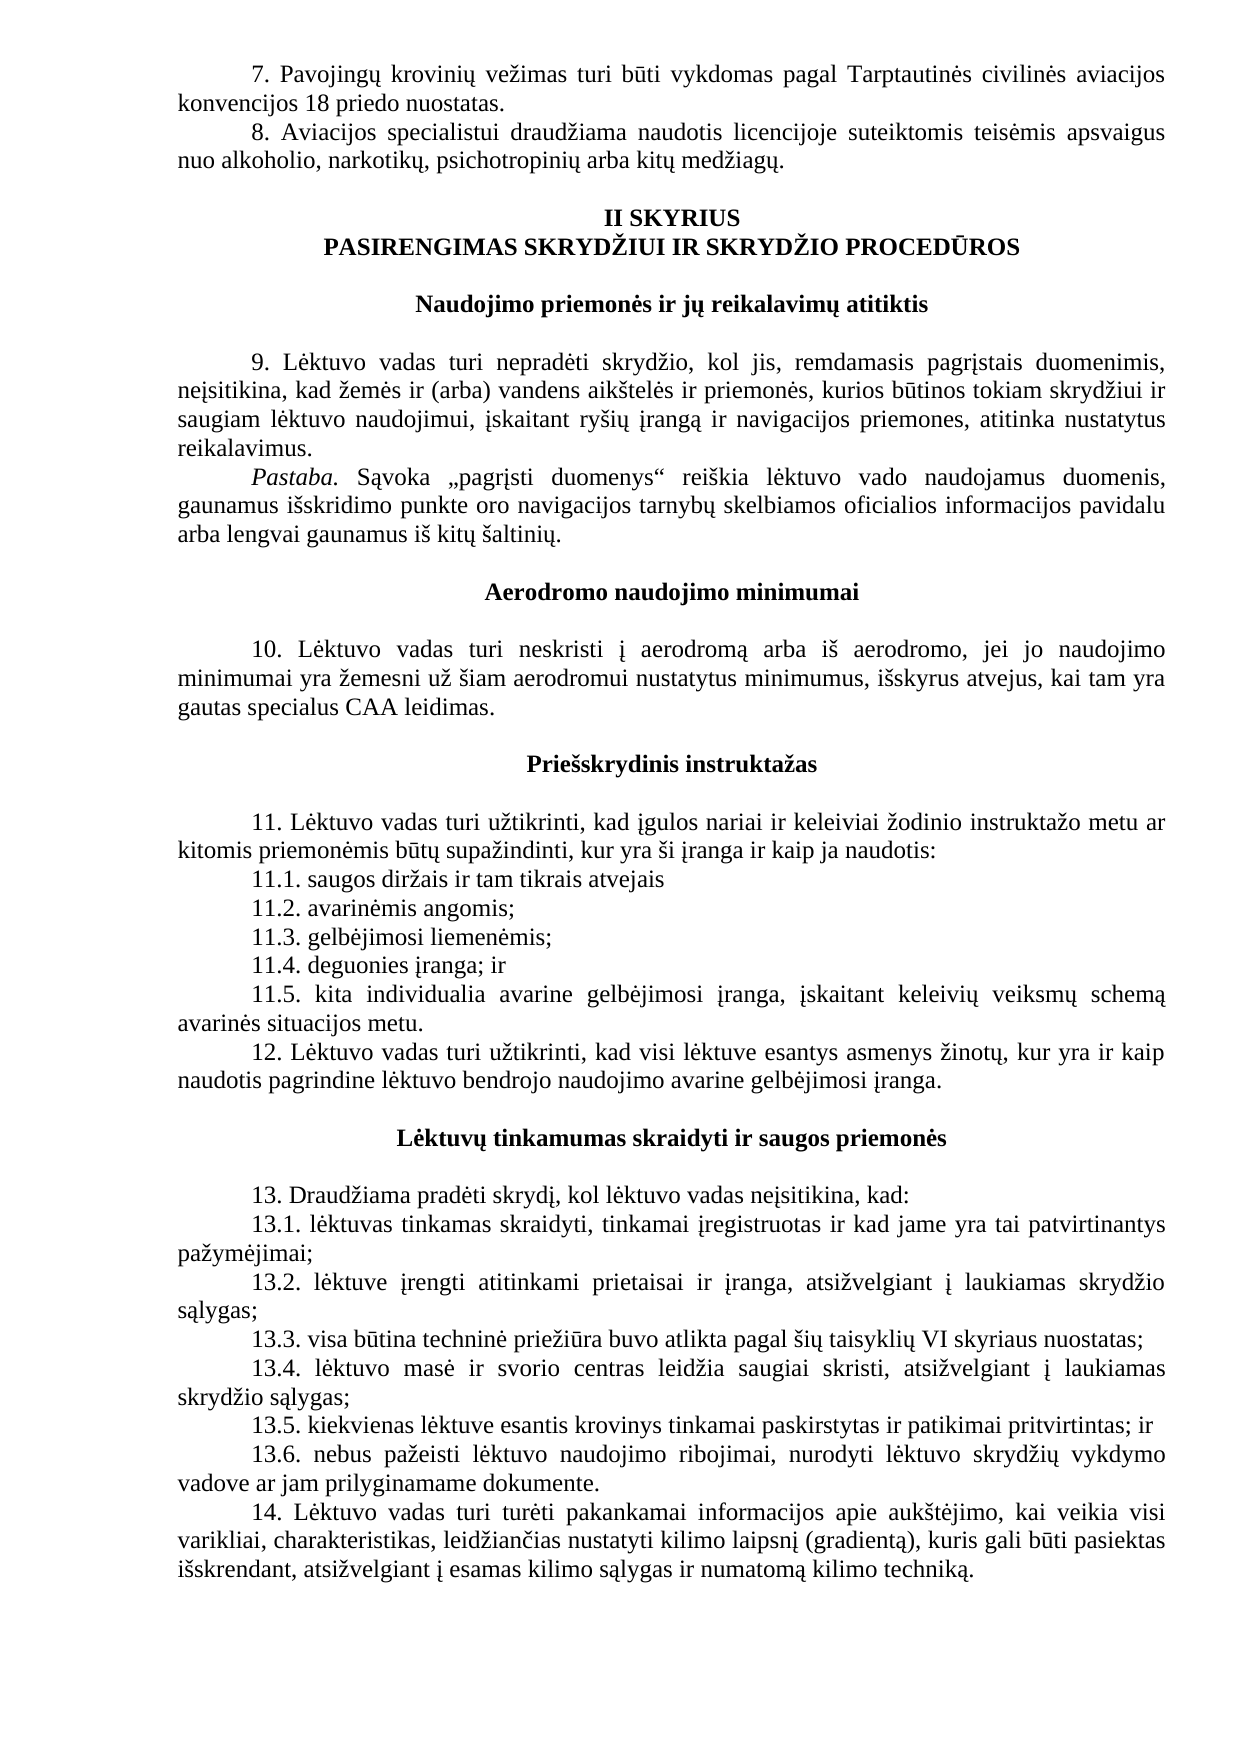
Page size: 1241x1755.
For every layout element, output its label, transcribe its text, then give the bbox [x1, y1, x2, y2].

text 13.4. lėktuvo masė ir svorio centras leidžia saugiai skristi, atsižvelgiant į laukiamas skrydžio sąlygas; [177, 1353, 1166, 1410]
text 11.1. saugos diržais ir tam tikrais atvejais [177, 864, 1166, 893]
text 8. Aviacijos specialistui draudžiama naudotis licencijoje suteiktomis teisėmis apsvaigus nuo alkoholio, narkotikų, psichotropinių arba kitų medžiagų. [177, 117, 1166, 174]
text 11.5. kita individualia avarine gelbėjimosi įranga, įskaitant keleivių veiksmų schemą avarinės situacijos metu. [177, 979, 1166, 1037]
text 12. Lėktuvo vadas turi užtikrinti, kad visi lėktuve esantys asmenys žinotų, kur yra ir kaip naudotis pagrindine lėktuvo bendrojo naudojimo avarine gelbėjimosi įranga. [177, 1037, 1166, 1094]
text 13. Draudžiama pradėti skrydį, kol lėktuvo vadas neįsitikina, kad: [177, 1180, 1166, 1209]
text 11. Lėktuvo vadas turi užtikrinti, kad įgulos nariai ir keleiviai žodinio instruktažo metu ar kitomis priemonėmis būtų supažindinti, kur yra ši įranga ir kaip ja naudotis: [177, 807, 1166, 864]
text PASIRENGIMAS SKRYDŽIUI IR SKRYDŽIO PROCEDŪROS [177, 232, 1166, 260]
text 11.2. avarinėmis angomis; [177, 893, 1166, 922]
text Naudojimo priemonės ir jų reikalavimų atitiktis [177, 289, 1166, 318]
text 7. Pavojingų krovinių vežimas turi būti vykdomas pagal Tarptautinės civilinės aviacijos konvencijos 18 priedo nuostatas. [177, 59, 1166, 117]
text Lėktuvų tinkamumas skraidyti ir saugos priemonės [177, 1123, 1166, 1152]
text 13.1. lėktuvas tinkamas skraidyti, tinkamai įregistruotas ir kad jame yra tai patvirtinantys pažymėjimai; [177, 1209, 1166, 1267]
text Priešskrydinis instruktažas [177, 749, 1166, 778]
text Pastaba. Sąvoka „pagrįsti duomenys“ reiškia lėktuvo vado naudojamus duomenis, gaunamus išskridimo punkte oro navigacijos tarnybų skelbiamos oficialios informacijos pavidalu arba lengvai gaunamus iš kitų šaltinių. [177, 462, 1166, 548]
text 13.5. kiekvienas lėktuve esantis krovinys tinkamai paskirstytas ir patikimai pritvirtintas; ir [177, 1410, 1166, 1439]
text 13.6. nebus pažeisti lėktuvo naudojimo ribojimai, nurodyti lėktuvo skrydžių vykdymo vadove ar jam prilyginamame dokumente. [177, 1439, 1166, 1497]
text 10. Lėktuvo vadas turi neskristi į aerodromą arba iš aerodromo, jei jo naudojimo minimumai yra žemesni už šiam aerodromui nustatytus minimumus, išskyrus atvejus, kai tam yra gautas specialus CAA leidimas. [177, 634, 1166, 720]
text II SKYRIUS [177, 203, 1166, 232]
text 11.3. gelbėjimosi liemenėmis; [177, 922, 1166, 950]
text 11.4. deguonies įranga; ir [177, 950, 1166, 979]
text 14. Lėktuvo vadas turi turėti pakankamai informacijos apie aukštėjimo, kai veikia visi varikliai, charakteristikas, leidžiančias nustatyti kilimo laipsnį (gradientą), kuris gali būti pasiektas išskrendant, atsižvelgiant į esamas kilimo sąlygas ir numatomą kilimo techniką. [177, 1497, 1166, 1583]
text 13.2. lėktuve įrengti atitinkami prietaisai ir įranga, atsižvelgiant į laukiamas skrydžio sąlygas; [177, 1267, 1166, 1324]
text 9. Lėktuvo vadas turi nepradėti skrydžio, kol jis, remdamasis pagrįstais duomenimis, neįsitikina, kad žemės ir (arba) vandens aikštelės ir priemonės, kurios būtinos tokiam skrydžiui ir saugiam lėktuvo naudojimui, įskaitant ryšių įrangą ir navigacijos priemones, atitinka nustatytus reikalavimus. [177, 347, 1166, 462]
text 13.3. visa būtina techninė priežiūra buvo atlikta pagal šių taisyklių VI skyriaus nuostatas; [177, 1324, 1166, 1353]
text Aerodromo naudojimo minimumai [177, 577, 1166, 605]
